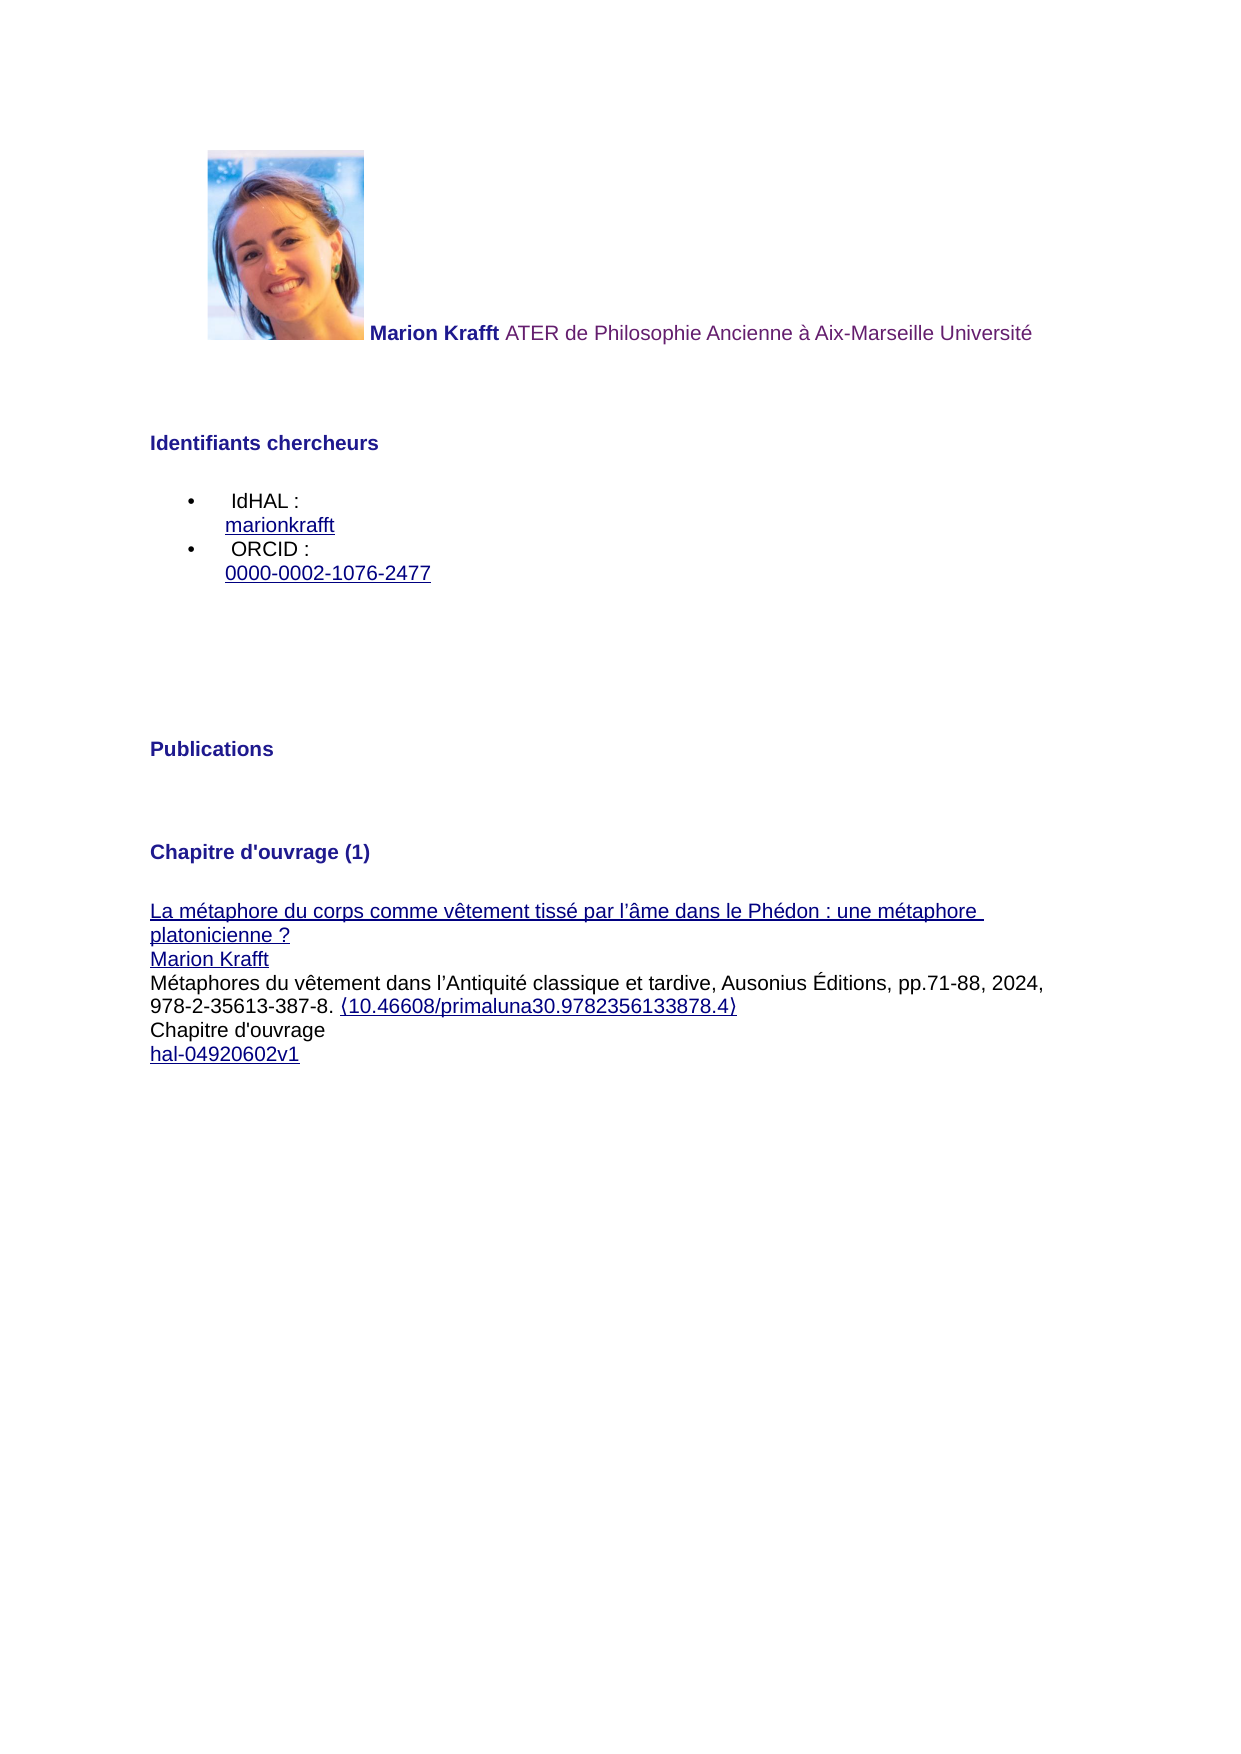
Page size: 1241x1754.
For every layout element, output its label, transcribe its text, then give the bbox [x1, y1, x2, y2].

subtitle Marion Krafft ATER de Philosophie Ancienne à Aix-Marseille Université [150, 150, 1090, 344]
list 0000-0002-1076-2477 [187, 561, 1090, 585]
table_header La métaphore du corps comme vêtement tissé par l’âme dans le Phédon : une métaphore platonicienne ? Marion Krafft Métaphores du vêtement dans l’Antiquité classique et tardive, Ausonius Éditions, pp.71-88, 2024, 978-2-35613-387-8. ⟨10.46608/primaluna30.9782356133878.4⟩ Chapitre d'ouvrage hal-04920602v1 [150, 899, 1090, 1066]
list marionkrafft [187, 513, 1090, 537]
subtitle Chapitre d'ouvrage (1) [150, 840, 1090, 864]
list ORCID : [187, 537, 1090, 561]
subtitle Identifiants chercheurs [150, 431, 1090, 455]
subtitle Publications [150, 737, 1090, 761]
list IdHAL : [187, 489, 1090, 513]
picture [207, 150, 364, 340]
